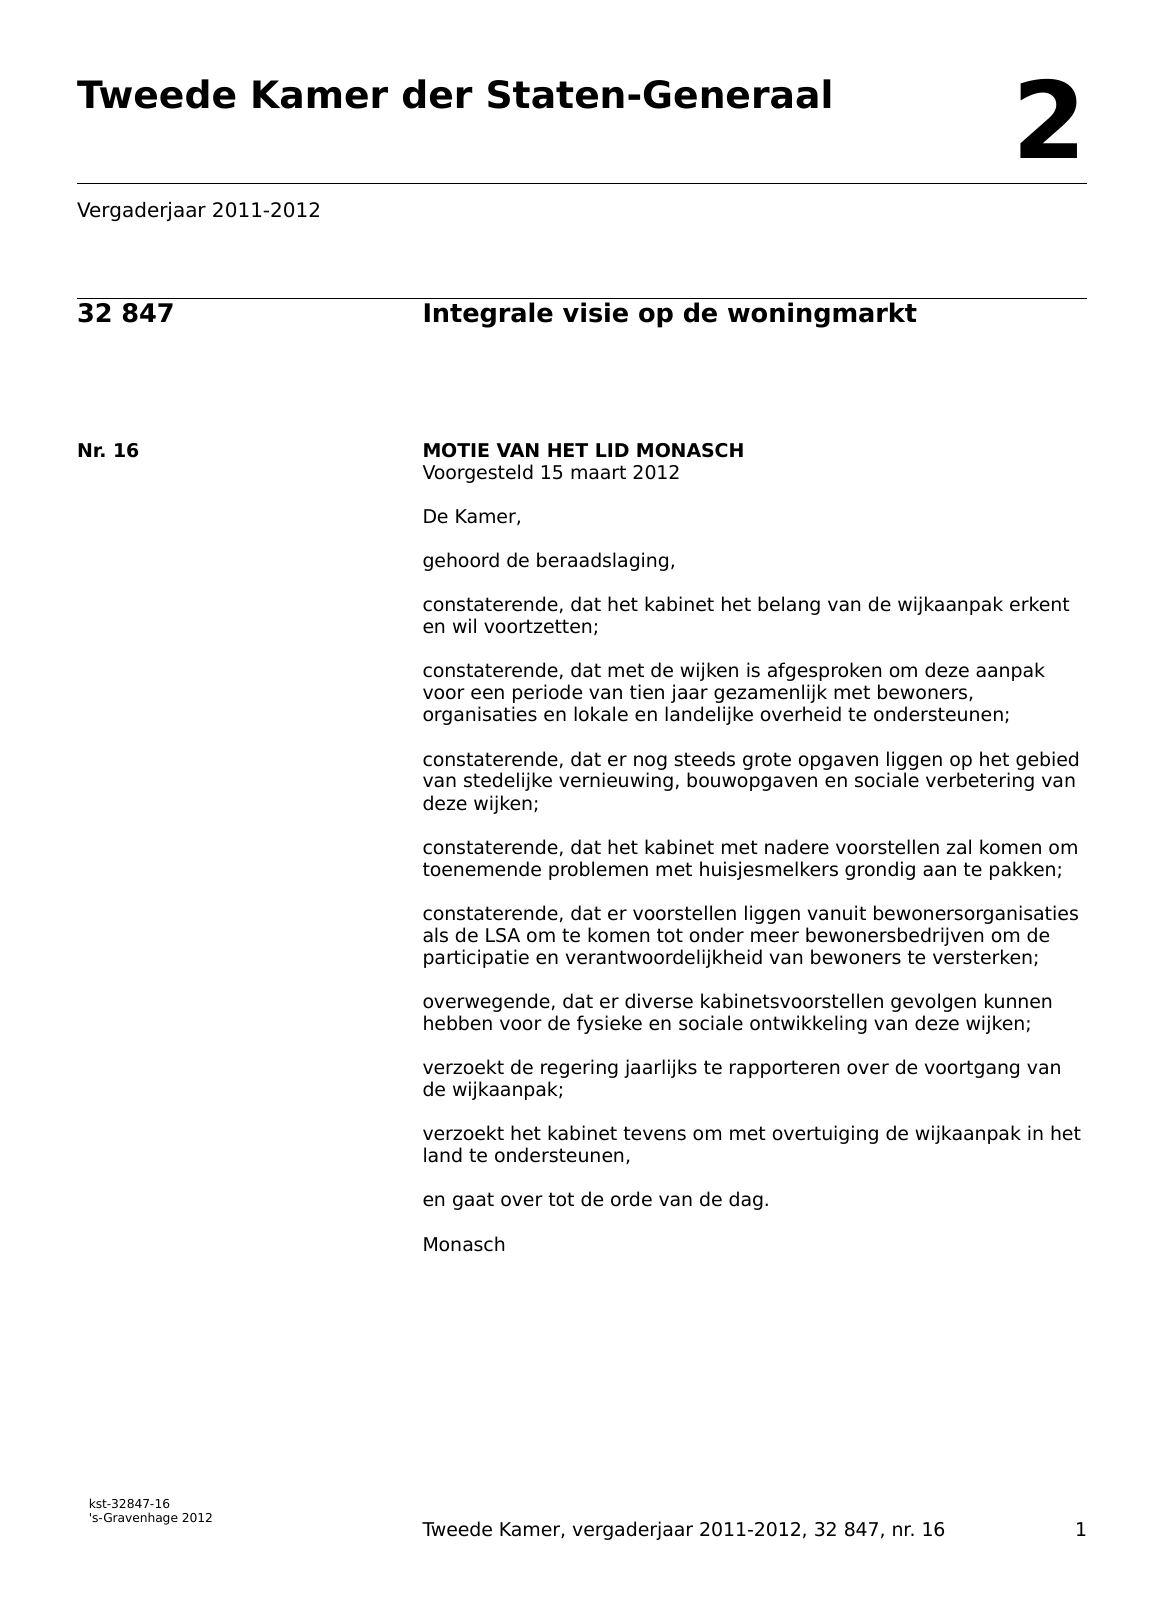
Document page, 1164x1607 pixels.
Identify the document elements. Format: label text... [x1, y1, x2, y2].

text en gaat over tot de orde van de dag. [422, 1189, 1087, 1211]
text constaterende, dat het kabinet met nadere voorstellen zal komen om toenemende problemen met huisjesmelkers grondig aan te pakken; [422, 837, 1087, 881]
text 's-Gravenhage 2012 [88, 1511, 323, 1525]
text constaterende, dat het kabinet het belang van de wijkaanpak erkent en wil voortzetten; [422, 594, 1087, 638]
text kst-32847-16 [88, 1497, 323, 1511]
text overwegende, dat er diverse kabinetsvoorstellen gevolgen kunnen hebben voor de fysieke en sociale ontwikkeling van deze wijken; [422, 991, 1087, 1035]
text verzoekt de regering jaarlijks te rapporteren over de voortgang van de wijkaanpak; [422, 1057, 1087, 1101]
subtitle 32 847 Integrale visie op de woningmarkt [77, 299, 1087, 329]
table_cell Vergaderjaar 2011-2012 [77, 184, 1087, 298]
subtitle Nr. 16 MOTIE VAN HET LID MONASCH [77, 440, 1087, 462]
text De Kamer, [422, 506, 1087, 528]
text constaterende, dat er nog steeds grote opgaven liggen op het gebied van stedelijke vernieuwing, bouwopgaven en sociale verbetering van deze wijken; [422, 748, 1087, 814]
text verzoekt het kabinet tevens om met overtuiging de wijkaanpak in het land te ondersteunen, [422, 1123, 1087, 1167]
table_header Tweede Kamer der Staten-Generaal [77, 59, 886, 183]
text Monasch [422, 1233, 1087, 1255]
text constaterende, dat er voorstellen liggen vanuit bewonersorganisaties als de LSA om te komen tot onder meer bewonersbedrijven om de participatie en verantwoordelijkheid van bewoners te versterken; [422, 903, 1087, 969]
text Voorgesteld 15 maart 2012 [422, 462, 1087, 484]
table_header 2 [886, 59, 1087, 183]
text gehoord de beraadslaging, [422, 550, 1087, 572]
text constaterende, dat met de wijken is afgesproken om deze aanpak voor een periode van tien jaar gezamenlijk met bewoners, organisaties en lokale en landelijke overheid te ondersteunen; [422, 660, 1087, 726]
